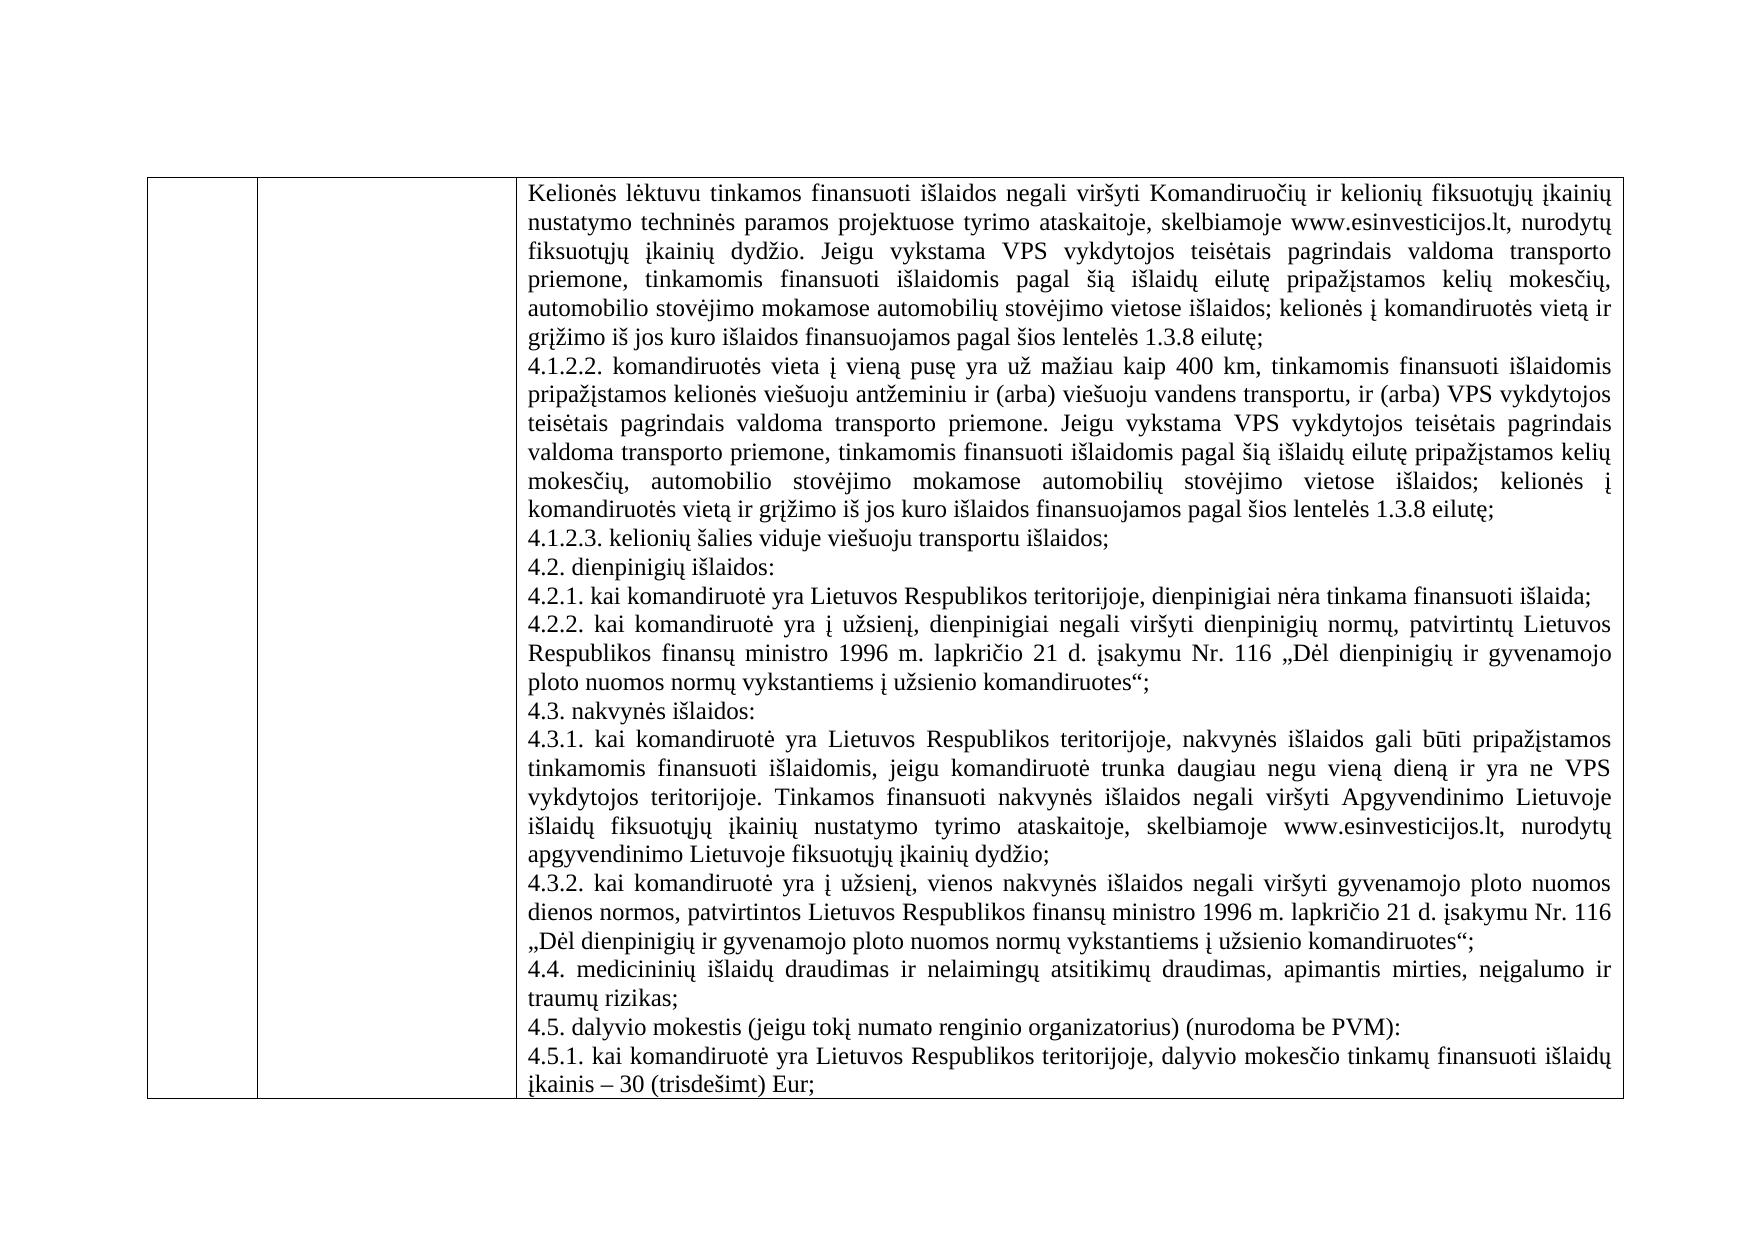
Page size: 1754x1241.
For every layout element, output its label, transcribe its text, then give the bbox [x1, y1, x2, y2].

table_cell [258, 178, 516, 1098]
table_cell Kelionės lėktuvu tinkamos finansuoti išlaidos negali viršyti Komandiruočių ir kelionių fiksuotųjų įkainių nustatymo techninės paramos projektuose tyrimo ataskaitoje, skelbiamoje www.esinvesticijos.lt, nurodytų fiksuotųjų įkainių dydžio. Jeigu vykstama VPS vykdytojos teisėtais pagrindais valdoma transporto priemone, tinkamomis finansuoti išlaidomis pagal šią išlaidų eilutę pripažįstamos kelių mokesčių, automobilio stovėjimo mokamose automobilių stovėjimo vietose išlaidos; kelionės į komandiruotės vietą ir grįžimo iš jos kuro išlaidos finansuojamos pagal šios lentelės 1.3.8 eilutę; 4.1.2.2. komandiruotės vieta į vieną pusę yra už mažiau kaip 400 km, tinkamomis finansuoti išlaidomis pripažįstamos kelionės viešuoju antžeminiu ir (arba) viešuoju vandens transportu, ir (arba) VPS vykdytojos teisėtais pagrindais valdoma transporto priemone. Jeigu vykstama VPS vykdytojos teisėtais pagrindais valdoma transporto priemone, tinkamomis finansuoti išlaidomis pagal šią išlaidų eilutę pripažįstamos kelių mokesčių, automobilio stovėjimo mokamose automobilių stovėjimo vietose išlaidos; kelionės į komandiruotės vietą ir grįžimo iš jos kuro išlaidos finansuojamos pagal šios lentelės 1.3.8 eilutę; 4.1.2.3. kelionių šalies viduje viešuoju transportu išlaidos; 4.2. dienpinigių išlaidos: 4.2.1. kai komandiruotė yra Lietuvos Respublikos teritorijoje, dienpinigiai nėra tinkama finansuoti išlaida; 4.2.2. kai komandiruotė yra į užsienį, dienpinigiai negali viršyti dienpinigių normų, patvirtintų Lietuvos Respublikos finansų ministro 1996 m. lapkričio 21 d. įsakymu Nr. 116 „Dėl dienpinigių ir gyvenamojo ploto nuomos normų vykstantiems į užsienio komandiruotes“; 4.3. nakvynės išlaidos: 4.3.1. kai komandiruotė yra Lietuvos Respublikos teritorijoje, nakvynės išlaidos gali būti pripažįstamos tinkamomis finansuoti išlaidomis, jeigu komandiruotė trunka daugiau negu vieną dieną ir yra ne VPS vykdytojos teritorijoje. Tinkamos finansuoti nakvynės išlaidos negali viršyti Apgyvendinimo Lietuvoje išlaidų fiksuotųjų įkainių nustatymo tyrimo ataskaitoje, skelbiamoje www.esinvesticijos.lt, nurodytų apgyvendinimo Lietuvoje fiksuotųjų įkainių dydžio; 4.3.2. kai komandiruotė yra į užsienį, vienos nakvynės išlaidos negali viršyti gyvenamojo ploto nuomos dienos normos, patvirtintos Lietuvos Respublikos finansų ministro 1996 m. lapkričio 21 d. įsakymu Nr. 116 „Dėl dienpinigių ir gyvenamojo ploto nuomos normų vykstantiems į užsienio komandiruotes“; 4.4. medicininių išlaidų draudimas ir nelaimingų atsitikimų draudimas, apimantis mirties, neįgalumo ir traumų rizikas; 4.5. dalyvio mokestis (jeigu tokį numato renginio organizatorius) (nurodoma be PVM): 4.5.1. kai komandiruotė yra Lietuvos Respublikos teritorijoje, dalyvio mokesčio tinkamų finansuoti išlaidų įkainis – 30 (trisdešimt) Eur; [517, 178, 1623, 1098]
table_cell [148, 178, 257, 1098]
